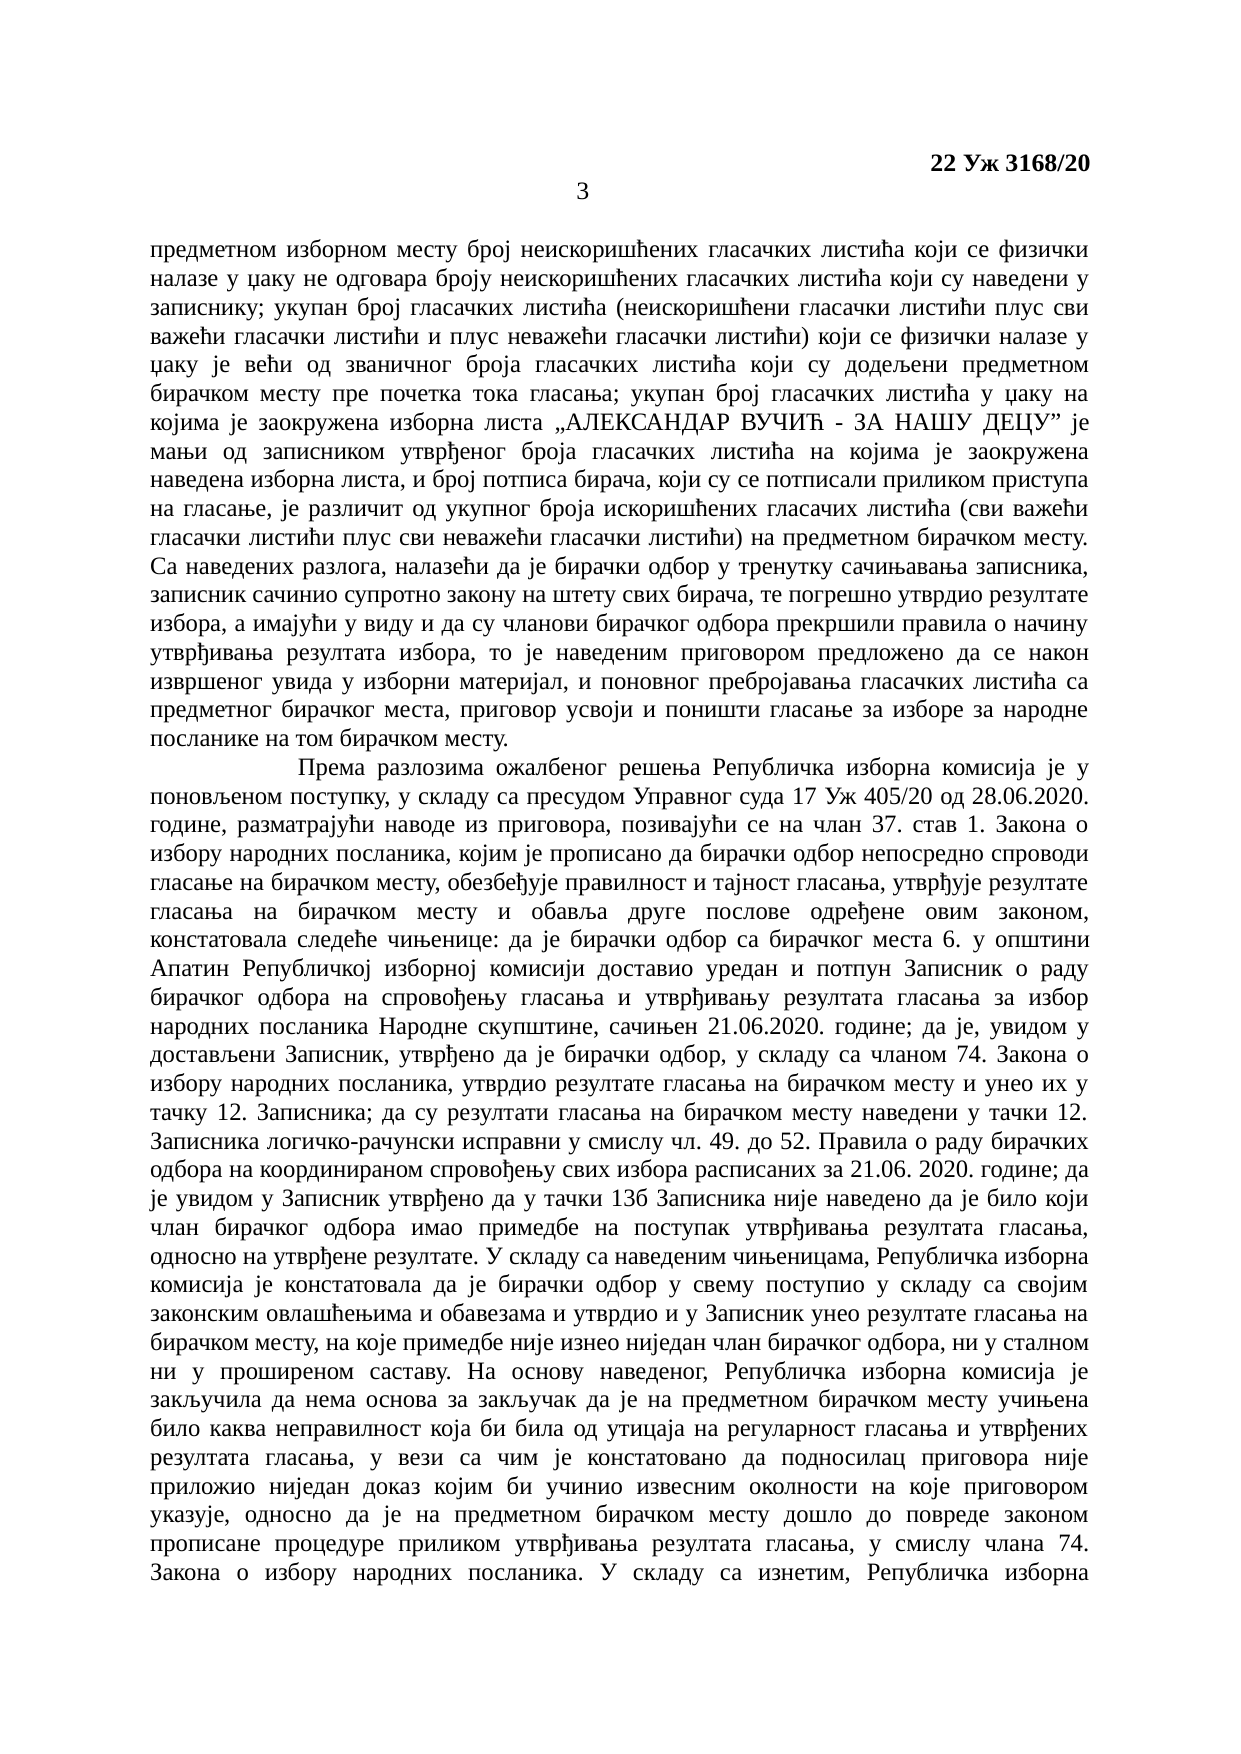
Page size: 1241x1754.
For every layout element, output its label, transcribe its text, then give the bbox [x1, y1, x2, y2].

text Према разлозима ожалбеног решења Републичка изборна комисија је у поновљеном поступку, у складу са пресудом Управног суда 17 Уж 405/20 од 28.06.2020. године, разматрајући наводе из приговора, позивајући се на члан 37. став 1. Закона о избору народних посланика, којим је прописано да бирачки одбор непосредно спроводи гласање на бирачком месту, обезбеђује правилност и тајност гласања, утврђује резултате гласања на бирачком месту и обавља друге послове одређене овим законом, констатовала следеће чињенице: да је бирачки одбор са бирачког места 6. у општини Апатин Републичкој изборној комисији доставио уредан и потпун Записник о раду бирачког одбора на спровођењу гласања и утврђивању резултата гласања за избор народних посланика Народне скупштине, сачињен 21.06.2020. године; да је, увидом у достављени Записник, утврђено да је бирачки одбор, у складу са чланом 74. Закона о избору народних посланика, утврдио резултате гласања на бирачком месту и унео их у тачку 12. Записника; да су резултати гласања на бирачком месту наведени у тачки 12. Записника логичко-рачунски исправни у смислу чл. 49. до 52. Правила о раду бирачких одбора на координираном спровођењу свих избора расписаних за 21.06. 2020. године; да је увидом у Записник утврђено да у тачки 13б Записника није наведено да је било који члан бирачког одбора имао примедбе на поступак утврђивања резултата гласања, односно на утврђене резултате. У складу са наведеним чињеницама, Републичка изборна комисија је констатовала да је бирачки одбор у свему поступио у складу са својим законским овлашћењима и обавезама и утврдио и у Записник унео резултате гласања на бирачком месту, на које примедбе није изнео ниједан члан бирачког одбора, ни у сталном ни у проширеном саставу. На основу наведеног, Републичка изборна комисија је закључила да нема основа за закључак да је на предметном бирачком месту учињена било каква неправилност која би била од утицаја на регуларност гласања и утврђених резултата гласања, у вези са чим је констатовано да подносилац приговора није приложио ниједан доказ којим би учинио извесним околности на које приговором указује, односно да је на предметном бирачком месту дошло до повреде законом прописане процедуре приликом утврђивања резултата гласања, у смислу члана 74. Закона о избору народних посланика. У складу са изнетим, Републичка изборна [150, 752, 1090, 1586]
text предметном изборном месту број неискоришћених гласачких листића који се физички налазе у џаку не одговара броју неискоришћених гласачких листића који су наведени у записнику; укупан број гласачких листића (неискоришћени гласачки листићи плус сви важећи гласачки листићи и плус неважећи гласачки листићи) који се физички налазе у џаку је већи од званичног броја гласачких листића који су додељени предметном бирачком месту пре почетка тока гласања; укупан број гласачких листића у џаку на којима је заокружена изборна листа „АЛЕКСАНДАР ВУЧИЋ - ЗА НАШУ ДЕЦУ” је мањи од записником утврђеног броја гласачких листића на којима је заокружена наведена изборна листа, и број потписа бирача, који су се потписали приликом приступа на гласање, је различит од укупног броја искоришћених гласачих листића (сви важећи гласачки листићи плус сви неважећи гласачки листићи) на предметном бирачком месту. Са наведених разлога, налазећи да је бирачки одбор у тренутку сачињавања записника, записник сачинио супротно закону на штету свих бирача, те погрешно утврдио резултате избора, а имајући у виду и да су чланови бирачког одбора прекршили правила о начину утврђивања резултата избора, то је наведеним приговором предложено да се након извршеног увида у изборни материјал, и поновног пребројавања гласачких листића са предметног бирачког места, приговор усвоји и поништи гласање за изборе за народне посланике на том бирачком месту. [150, 234, 1090, 752]
